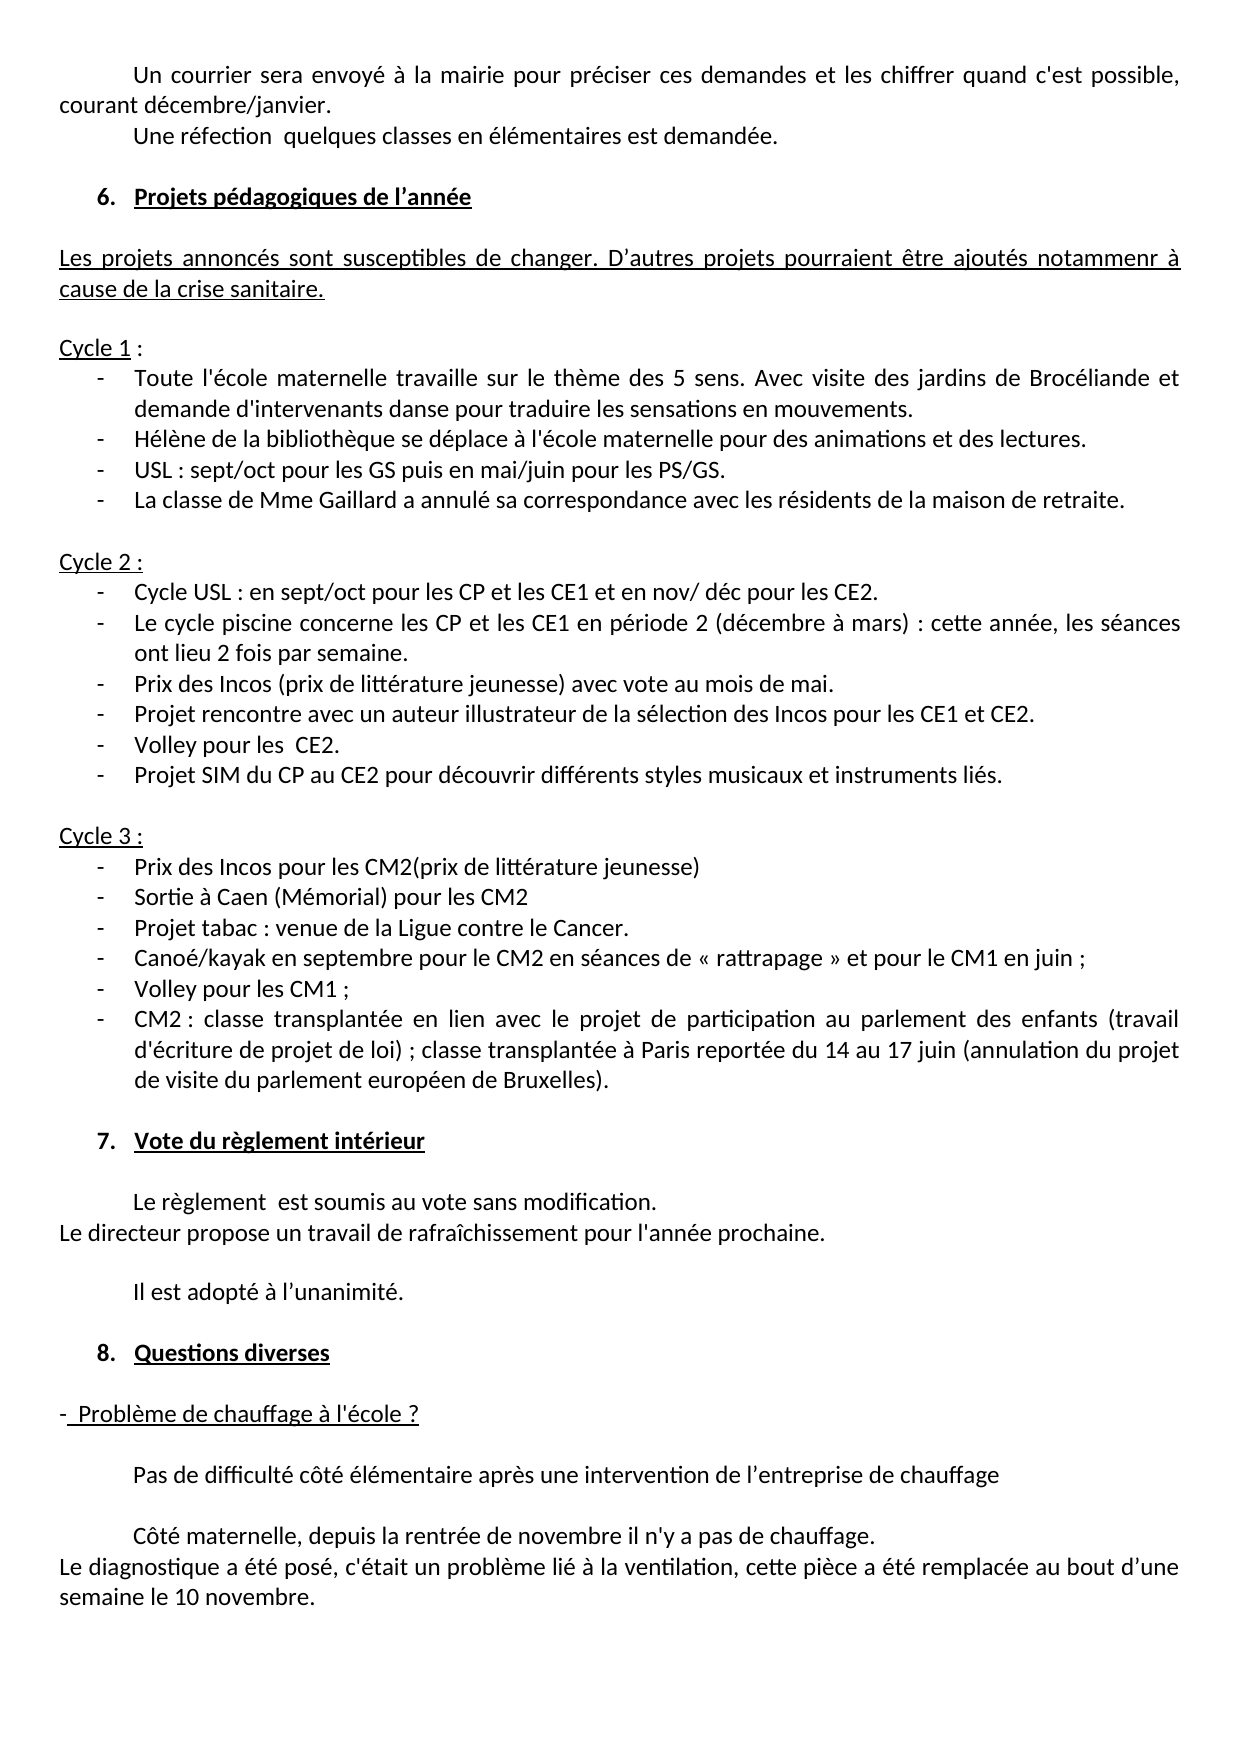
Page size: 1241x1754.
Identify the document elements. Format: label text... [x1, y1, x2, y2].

text Il est adopté à l’unanimité. [59, 1276, 1181, 1307]
text Le diagnostique a été posé, c'était un problème lié à la ventilation, cette pièce a été remplacée au bout d’une semaine le 10 novembre. [59, 1551, 1181, 1612]
list Vote du règlement intérieur [97, 1126, 1181, 1156]
list Volley pour les CE2. [97, 729, 1181, 759]
list CM2 : classe transplantée en lien avec le projet de participation au parlement des enfants (travail d'écriture de projet de loi) ; classe transplantée à Paris reportée du 14 au 17 juin (annulation du projet de visite du parlement européen de Bruxelles). [97, 1003, 1181, 1095]
list Prix des Incos (prix de littérature jeunesse) avec vote au mois de mai. [97, 668, 1181, 698]
text Une réfection quelques classes en élémentaires est demandée. [59, 120, 1181, 151]
list USL : sept/oct pour les GS puis en mai/juin pour les PS/GS. [97, 454, 1181, 484]
list Prix des Incos pour les CM2(prix de littérature jeunesse) [97, 851, 1181, 881]
list Le cycle piscine concerne les CP et les CE1 en période 2 (décembre à mars) : cette année, les séances ont lieu 2 fois par semaine. [97, 607, 1181, 668]
list Volley pour les CM1 ; [97, 973, 1181, 1003]
text Côté maternelle, depuis la rentrée de novembre il n'y a pas de chauffage. [59, 1521, 1181, 1551]
text Le directeur propose un travail de rafraîchissement pour l'année prochaine. [59, 1217, 1181, 1248]
text Cycle 2 : [59, 546, 1181, 576]
text Les projets annoncés sont susceptibles de changer. D’autres projets pourraient être ajoutés notammenr à [59, 242, 1181, 268]
text - Problème de chauffage à l'école ? [59, 1398, 1181, 1429]
text Pas de difficulté côté élémentaire après une intervention de l’entreprise de chauffage [59, 1459, 1181, 1490]
list Sortie à Caen (Mémorial) pour les CM2 [97, 881, 1181, 912]
text Cycle 3 : [59, 820, 1181, 851]
text Le règlement est soumis au vote sans modification. [59, 1187, 1181, 1217]
list Projets pédagogiques de l’année [97, 181, 1181, 212]
list Cycle USL : en sept/oct pour les CP et les CE1 et en nov/ déc pour les CE2. [97, 576, 1181, 607]
list Canoé/kayak en septembre pour le CM2 en séances de « rattrapage » et pour le CM1 en juin ; [97, 942, 1181, 973]
text cause de la crise sanitaire. [59, 270, 1181, 303]
text Un courrier sera envoyé à la mairie pour préciser ces demandes et les chiffrer quand c'est possible, courant décembre/janvier. [59, 59, 1181, 120]
list Hélène de la bibliothèque se déplace à l'école maternelle pour des animations et des lectures. [97, 423, 1181, 454]
list Questions diverses [97, 1337, 1181, 1368]
list Toute l'école maternelle travaille sur le thème des 5 sens. Avec visite des jardins de Brocéliande et demande d'intervenants danse pour traduire les sensations en mouvements. [97, 362, 1181, 423]
text Cycle 1 : [59, 332, 1181, 362]
list Projet tabac : venue de la Ligue contre le Cancer. [97, 912, 1181, 942]
list Projet rencontre avec un auteur illustrateur de la sélection des Incos pour les CE1 et CE2. [97, 698, 1181, 729]
list Projet SIM du CP au CE2 pour découvrir différents styles musicaux et instruments liés. [97, 759, 1181, 790]
list La classe de Mme Gaillard a annulé sa correspondance avec les résidents de la maison de retraite. [97, 484, 1181, 515]
